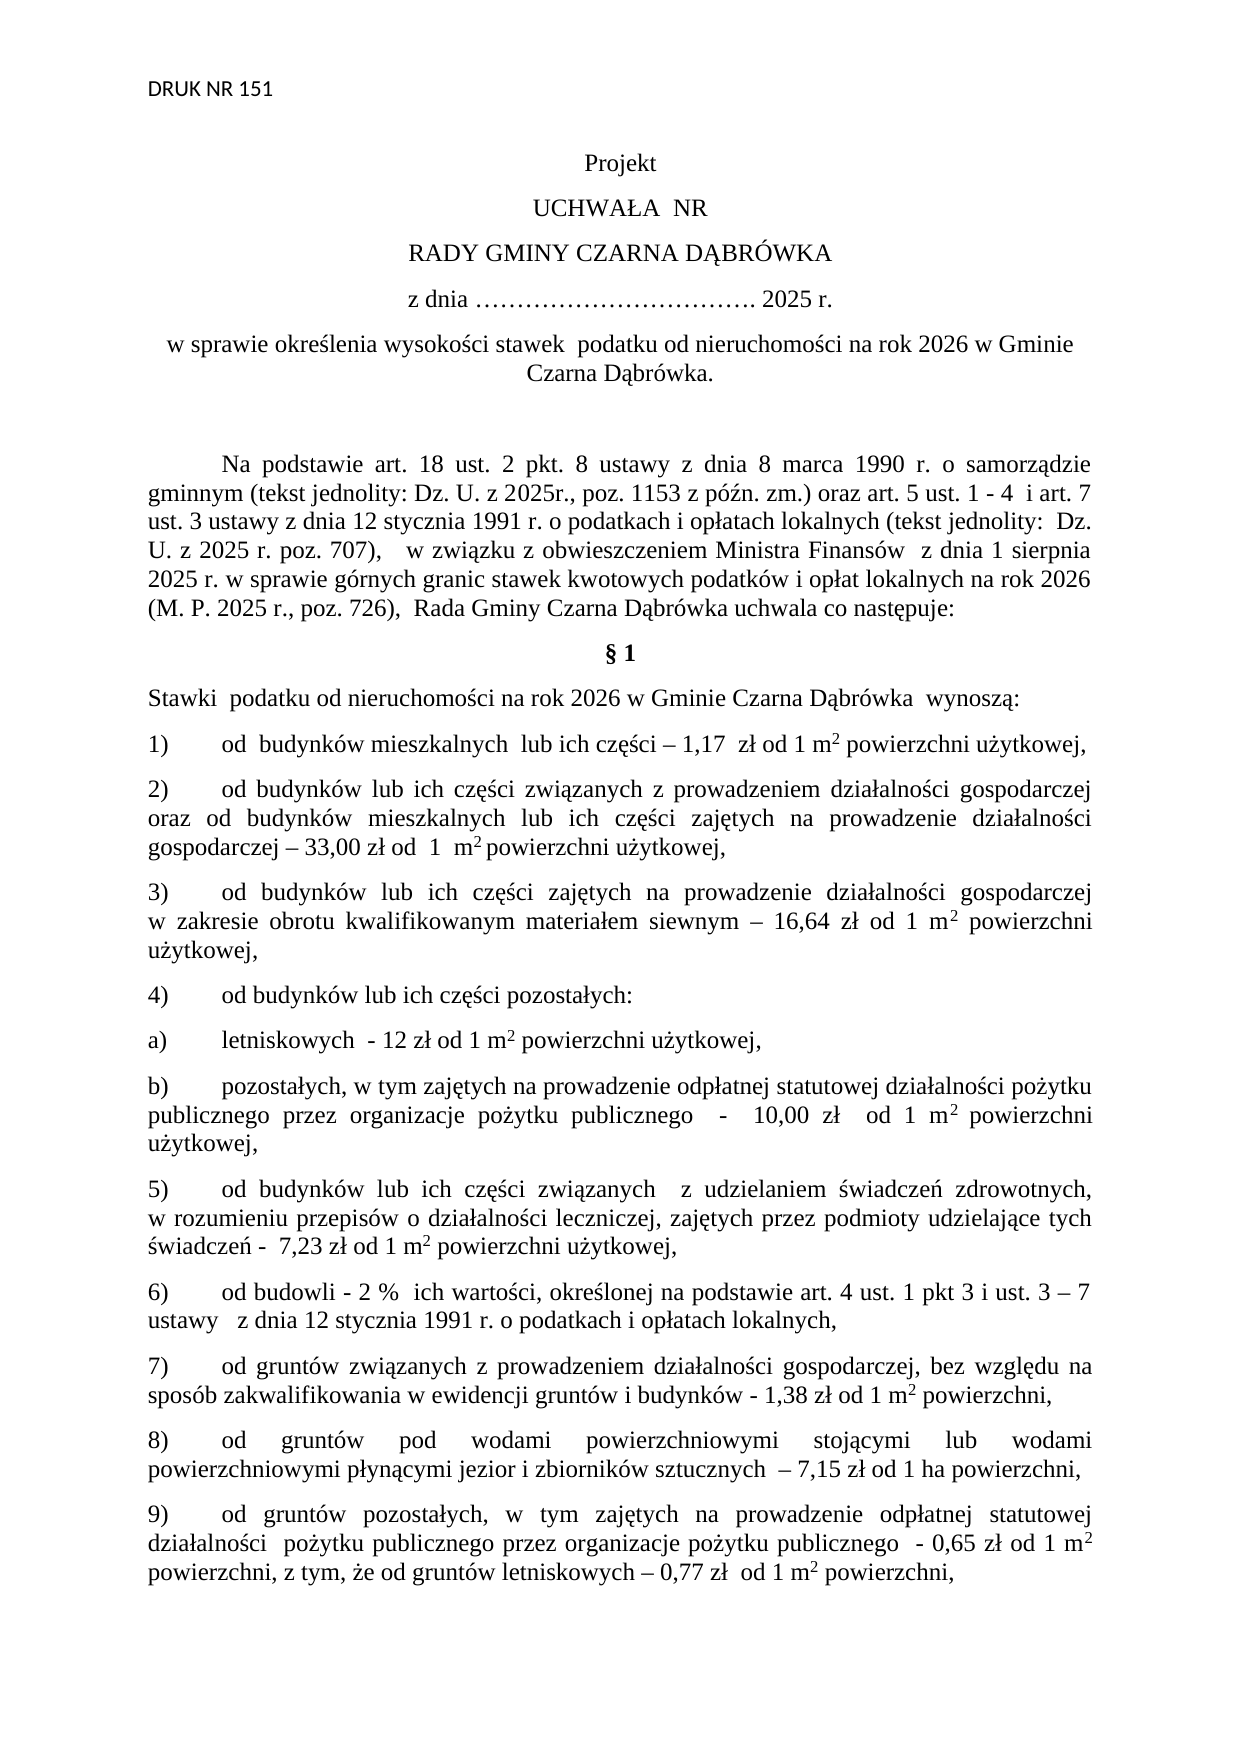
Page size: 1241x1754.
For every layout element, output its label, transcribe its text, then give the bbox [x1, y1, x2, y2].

text 4) od budynków lub ich części pozostałych: [148, 980, 1093, 1009]
text § 1 [148, 638, 1093, 667]
text Projekt [148, 148, 1093, 176]
text Na podstawie art. 18 ust. 2 pkt. 8 ustawy z dnia 8 marca 1990 r. o samorządzie gminnym (tekst jednolity: Dz. U. z 2025r., poz. 1153 z późn. zm.) oraz art. 5 ust. 1 - 4 i art. 7 ust. 3 ustawy z dnia 12 stycznia 1991 r. o podatkach i opłatach lokalnych (tekst jednolity: Dz. U. z 2025 r. poz. 707), w związku z obwieszczeniem Ministra Finansów z dnia 1 sierpnia 2025 r. w sprawie górnych granic stawek kwotowych podatków i opłat lokalnych na rok 2026 (M. P. 2025 r., poz. 726), Rada Gminy Czarna Dąbrówka uchwala co następuje: [148, 449, 1093, 621]
text 5) od budynków lub ich części związanych z udzielaniem świadczeń zdrowotnych, w rozumieniu przepisów o działalności leczniczej, zajętych przez podmioty udzielające tych świadczeń - 7,23 zł od 1 m2 powierzchni użytkowej, [148, 1174, 1093, 1260]
text 9) od gruntów pozostałych, w tym zajętych na prowadzenie odpłatnej statutowej działalności pożytku publicznego przez organizacje pożytku publicznego - 0,65 zł od 1 m2 powierzchni, z tym, że od gruntów letniskowych – 0,77 zł od 1 m2 powierzchni, [148, 1499, 1093, 1586]
text RADY GMINY CZARNA DĄBRÓWKA [148, 238, 1093, 267]
text Stawki podatku od nieruchomości na rok 2026 w Gminie Czarna Dąbrówka wynoszą: [148, 683, 1093, 712]
text 7) od gruntów związanych z prowadzeniem działalności gospodarczej, bez względu na sposób zakwalifikowania w ewidencji gruntów i budynków - 1,38 zł od 1 m2 powierzchni, [148, 1351, 1093, 1408]
text 6) od budowli - 2 % ich wartości, określonej na podstawie art. 4 ust. 1 pkt 3 i ust. 3 – 7 ustawy z dnia 12 stycznia 1991 r. o podatkach i opłatach lokalnych, [148, 1277, 1093, 1334]
text 8) od gruntów pod wodami powierzchniowymi stojącymi lub wodami powierzchniowymi płynącymi jezior i zbiorników sztucznych – 7,15 zł od 1 ha powierzchni, [148, 1425, 1093, 1483]
text 1) od budynków mieszkalnych lub ich części – 1,17 zł od 1 m2 powierzchni użytkowej, [148, 729, 1093, 758]
text 2) od budynków lub ich części związanych z prowadzeniem działalności gospodarczej oraz od budynków mieszkalnych lub ich części zajętych na prowadzenie działalności gospodarczej – 33,00 zł od 1 m2 powierzchni użytkowej, [148, 774, 1093, 861]
text 3) od budynków lub ich części zajętych na prowadzenie działalności gospodarczej w zakresie obrotu kwalifikowanym materiałem siewnym – 16,64 zł od 1 m2 powierzchni użytkowej, [148, 877, 1093, 963]
text UCHWAŁA NR [148, 193, 1093, 222]
text a) letniskowych - 12 zł od 1 m2 powierzchni użytkowej, [148, 1026, 1093, 1054]
text b) pozostałych, w tym zajętych na prowadzenie odpłatnej statutowej działalności pożytku publicznego przez organizacje pożytku publicznego - 10,00 zł od 1 m2 powierzchni użytkowej, [148, 1071, 1093, 1157]
text w sprawie określenia wysokości stawek podatku od nieruchomości na rok 2026 w Gminie Czarna Dąbrówka. [148, 329, 1093, 387]
text z dnia ……………………………. 2025 r. [148, 284, 1093, 313]
